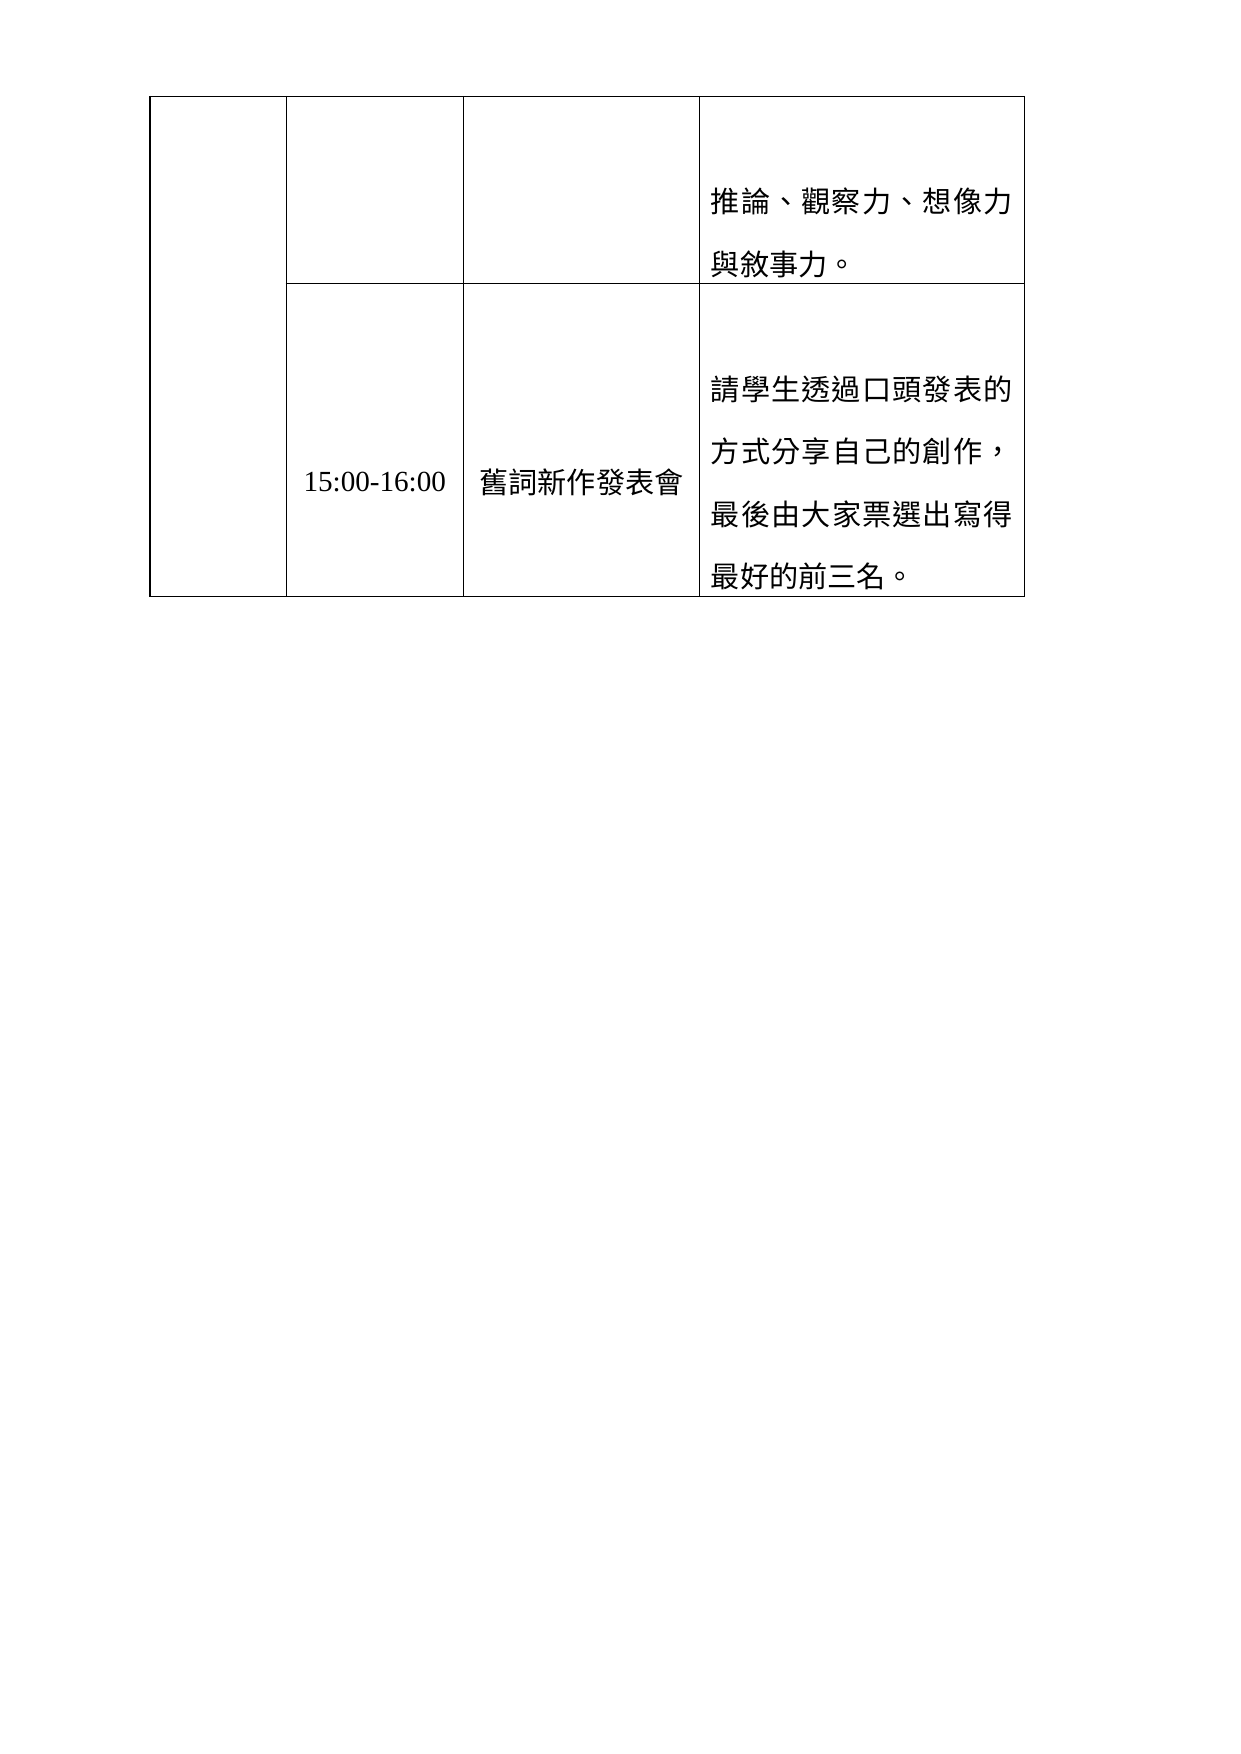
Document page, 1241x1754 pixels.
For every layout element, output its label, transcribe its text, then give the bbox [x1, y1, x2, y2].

table_cell 推論、觀察力、想像力與敘事力。 [700, 97, 1024, 283]
table_cell 請學生透過口頭發表的方式分享自己的創作，最後由大家票選出寫得最好的前三名。 [700, 284, 1024, 596]
table_cell [287, 97, 463, 283]
table_cell [464, 97, 699, 283]
table_cell 15:00-16:00 [287, 284, 463, 596]
table_cell [151, 97, 286, 596]
table_cell 舊詞新作發表會 [464, 284, 699, 596]
